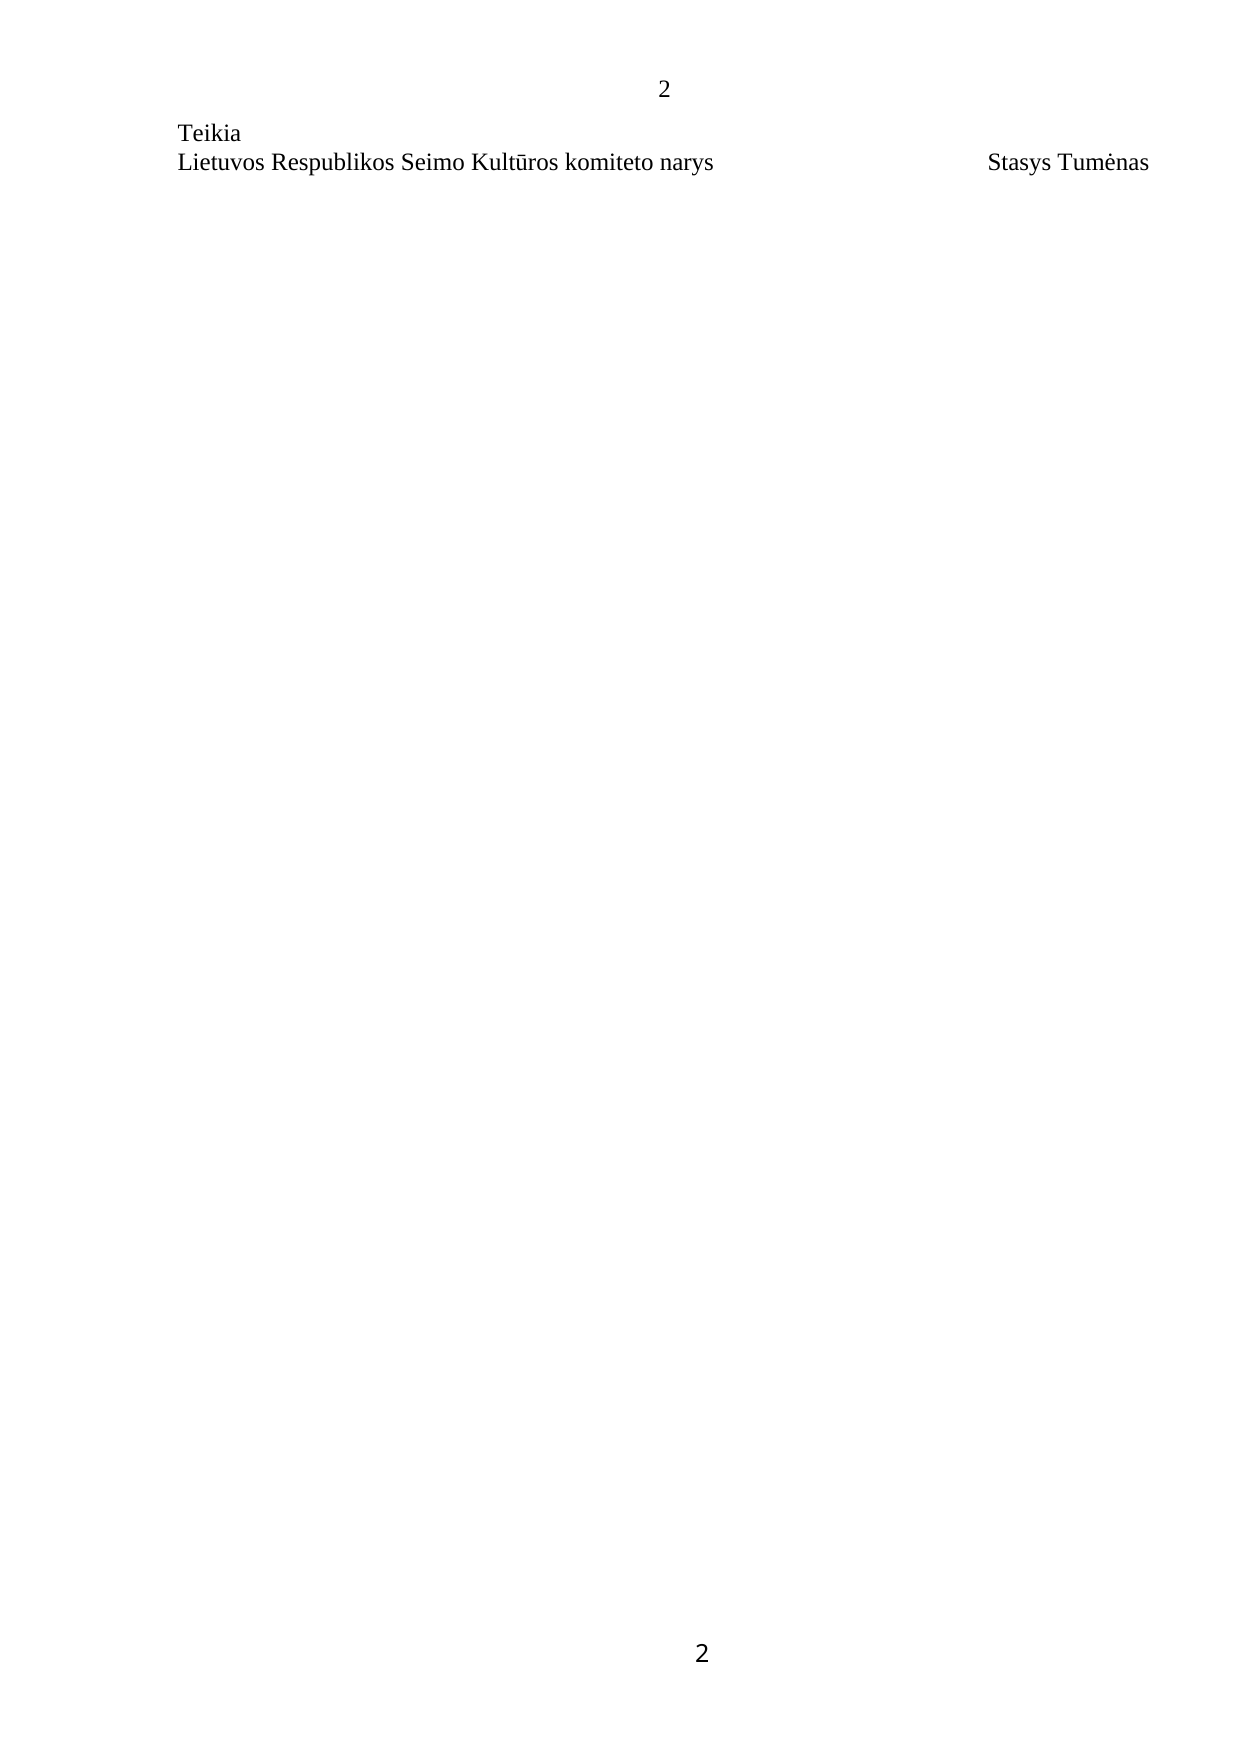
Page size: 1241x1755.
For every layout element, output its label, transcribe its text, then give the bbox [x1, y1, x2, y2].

text Teikia [177, 118, 1152, 147]
text Lietuvos Respublikos Seimo Kultūros komiteto narys Stasys Tumėnas [177, 147, 1152, 176]
